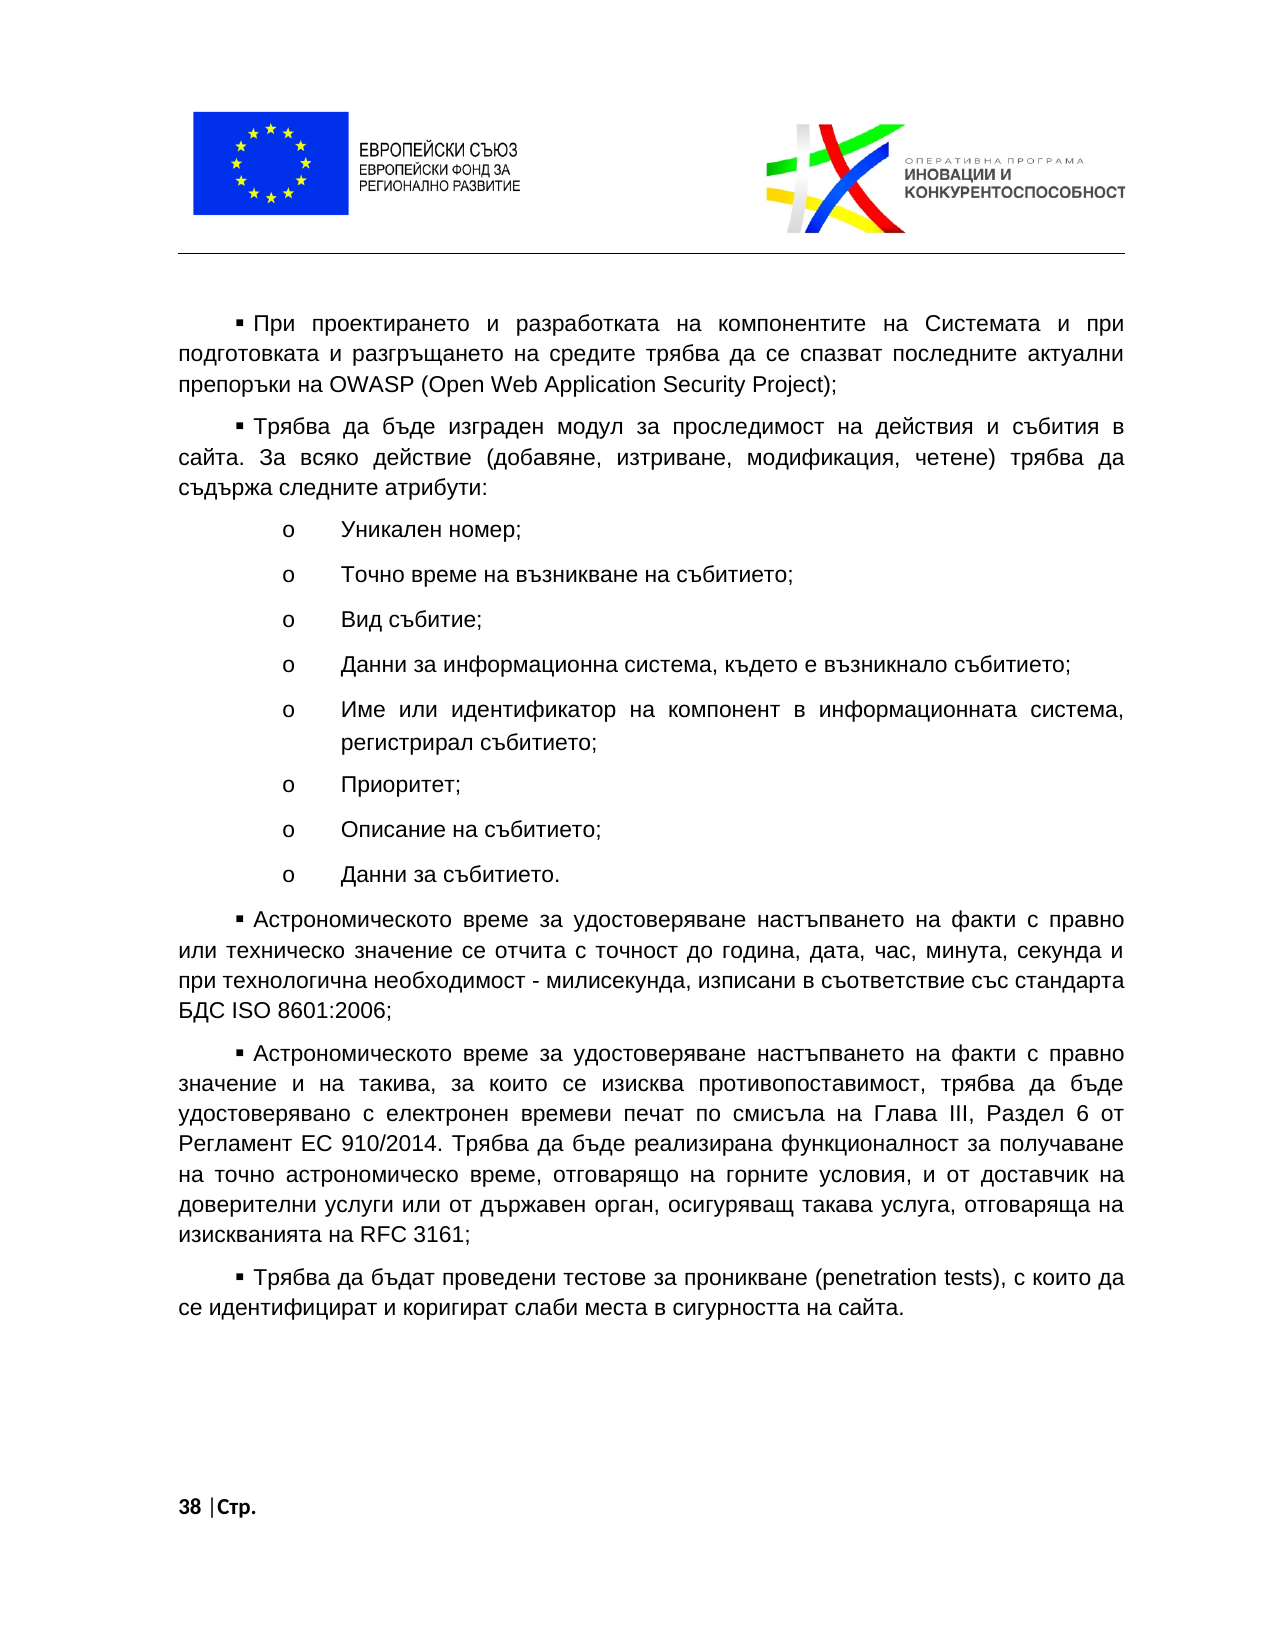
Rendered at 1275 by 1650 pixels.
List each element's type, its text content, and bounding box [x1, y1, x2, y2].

list Уникален номер; [282, 516, 1125, 545]
list Астрономическото време за удостоверяване настъпването на факти с правно или техническо значение се отчита с точност до година, дата, час, минута, секунда и при технологична необходимост - милисекунда, изписани в съответствие със стандарта БДС ISO 8601:2006; [178, 906, 1125, 1023]
list При проектирането и разработката на компонентите на Системата и при подготовката и разгръщането на средите трябва да се спазват последните актуални препоръки на OWASP (Open Web Application Security Project); [178, 310, 1125, 397]
list Трябва да бъдат проведени тестове за проникване (penetration tests), с които да се идентифицират и коригират слаби места в сигурността на сайта. [178, 1264, 1125, 1320]
list Точно време на възникване на събитието; [282, 561, 1125, 590]
list Данни за информационна система, където е възникнало събитието; [282, 651, 1125, 680]
list Астрономическото време за удостоверяване настъпването на факти с правно значение и на такива, за които се изисква противопоставимост, трябва да бъде удостоверявано с електронен времеви печат по смисъла на Глава III, Раздел 6 от Регламент ЕС 910/2014. Трябва да бъде реализирана функционалност за получаване на точно астрономическо време, отговарящо на горните условия, и от доставчик на доверителни услуги или от държавен орган, осигуряващ такава услуга, отговаряща на изискванията на RFC 3161; [178, 1040, 1125, 1247]
list Вид събитие; [282, 606, 1125, 635]
list Трябва да бъде изграден модул за проследимост на действия и събития в сайта. За всяко действие (добавяне, изтриване, модификация, четене) трябва да съдържа следните атрибути: [178, 413, 1125, 500]
list Име или идентификатор на компонент в информационната система, регистрирал събитието; [282, 696, 1125, 755]
list Данни за събитието. [282, 861, 1125, 890]
list Приоритет; [282, 771, 1125, 800]
list Описание на събитието; [282, 816, 1125, 845]
